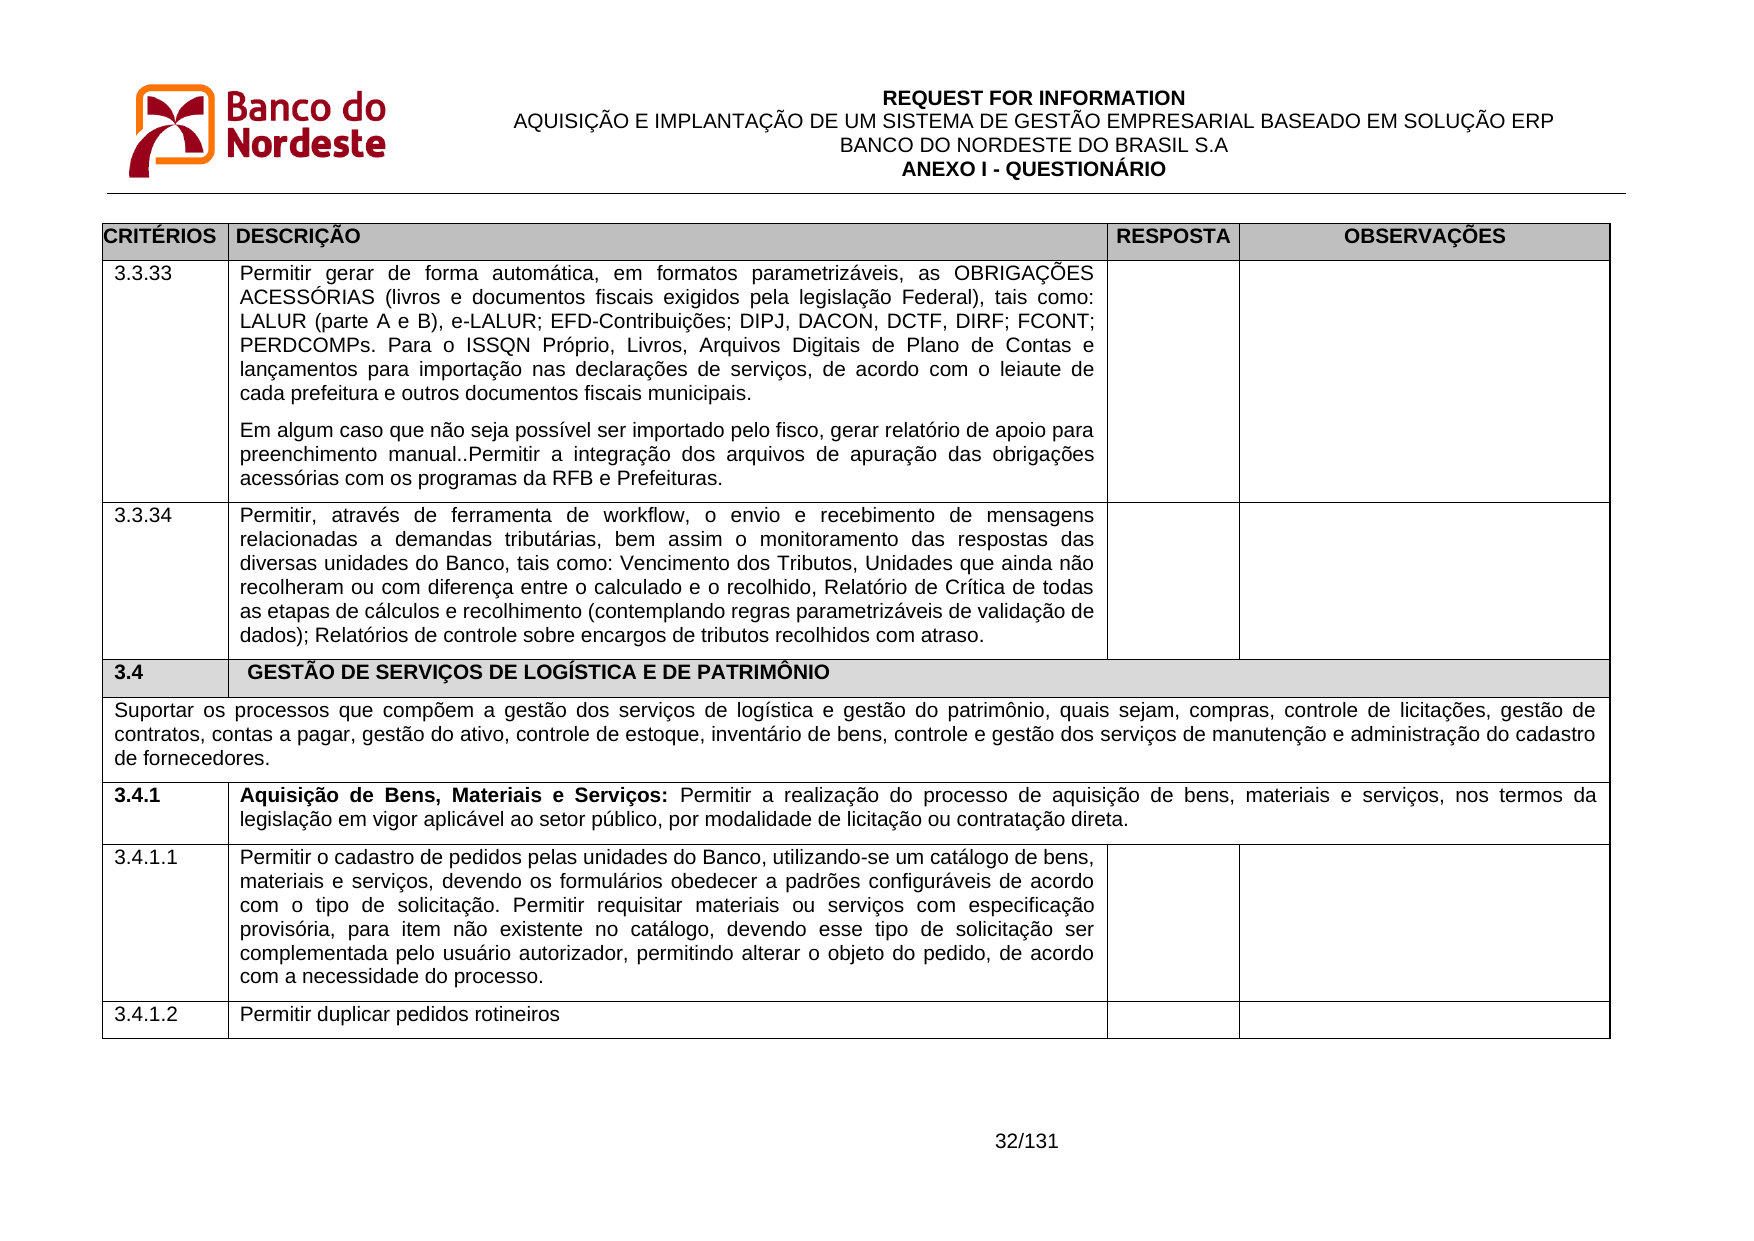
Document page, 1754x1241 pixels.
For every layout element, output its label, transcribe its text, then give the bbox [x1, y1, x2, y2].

table_cell [1108, 845, 1239, 1001]
table_header DESCRIÇÃO [229, 224, 1107, 260]
table_cell [103, 1002, 228, 1038]
table_cell [103, 261, 228, 502]
table_cell Permitir duplicar pedidos rotineiros [229, 1002, 1107, 1038]
table_cell Permitir, através de ferramenta de workflow, o envio e recebimento de mensagens relacionadas a demandas tributárias, bem assim o monitoramento das respostas das diversas unidades do Banco, tais como: Vencimento dos Tributos, Unidades que ainda não recolheram ou com diferença entre o calculado e o recolhido, Relatório de Crítica de todas as etapas de cálculos e recolhimento (contemplando regras parametrizáveis de validação de dados); Relatórios de controle sobre encargos de tributos recolhidos com atraso. [229, 503, 1107, 659]
table_header CRITÉRIOS [103, 224, 228, 260]
table_cell [1240, 503, 1609, 659]
table_cell [1108, 1002, 1239, 1038]
table_cell GESTÃO DE SERVIÇOS DE LOGÍSTICA E DE PATRIMÔNIO [229, 660, 1609, 697]
table_header OBSERVAÇÕES [1240, 224, 1609, 260]
table_header RESPOSTA [1108, 224, 1239, 260]
table_cell [1240, 261, 1609, 502]
table_cell [1240, 1002, 1609, 1038]
table_cell [103, 783, 228, 843]
table_cell [103, 845, 228, 1001]
table_cell [1108, 503, 1239, 659]
table_cell [103, 660, 228, 697]
table_cell [1108, 261, 1239, 502]
table_cell [1240, 845, 1609, 1001]
table_cell Permitir gerar de forma automática, em formatos parametrizáveis, as OBRIGAÇÕES ACESSÓRIAS (livros e documentos fiscais exigidos pela legislação Federal), tais como: LALUR (parte A e B), e-LALUR; EFD-Contribuições; DIPJ, DACON, DCTF, DIRF; FCONT; PERDCOMPs. Para o ISSQN Próprio, Livros, Arquivos Digitais de Plano de Contas e lançamentos para importação nas declarações de serviços, de acordo com o leiaute de cada prefeitura e outros documentos fiscais municipais. Em algum caso que não seja possível ser importado pelo fisco, gerar relatório de apoio para preenchimento manual..Permitir a integração dos arquivos de apuração das obrigações acessórias com os programas da RFB e Prefeituras. [229, 261, 1107, 502]
table_cell [103, 503, 228, 659]
table_cell Aquisição de Bens, Materiais e Serviços: Permitir a realização do processo de aquisição de bens, materiais e serviços, nos termos da legislação em vigor aplicável ao setor público, por modalidade de licitação ou contratação direta. [229, 783, 1609, 843]
table_cell Suportar os processos que compõem a gestão dos serviços de logística e gestão do patrimônio, quais sejam, compras, controle de licitações, gestão de contratos, contas a pagar, gestão do ativo, controle de estoque, inventário de bens, controle e gestão dos serviços de manutenção e administração do cadastro de fornecedores. [103, 698, 1609, 782]
table_cell Permitir o cadastro de pedidos pelas unidades do Banco, utilizando-se um catálogo de bens, materiais e serviços, devendo os formulários obedecer a padrões configuráveis de acordo com o tipo de solicitação. Permitir requisitar materiais ou serviços com especificação provisória, para item não existente no catálogo, devendo esse tipo de solicitação ser complementada pelo usuário autorizador, permitindo alterar o objeto do pedido, de acordo com a necessidade do processo. [229, 845, 1107, 1001]
